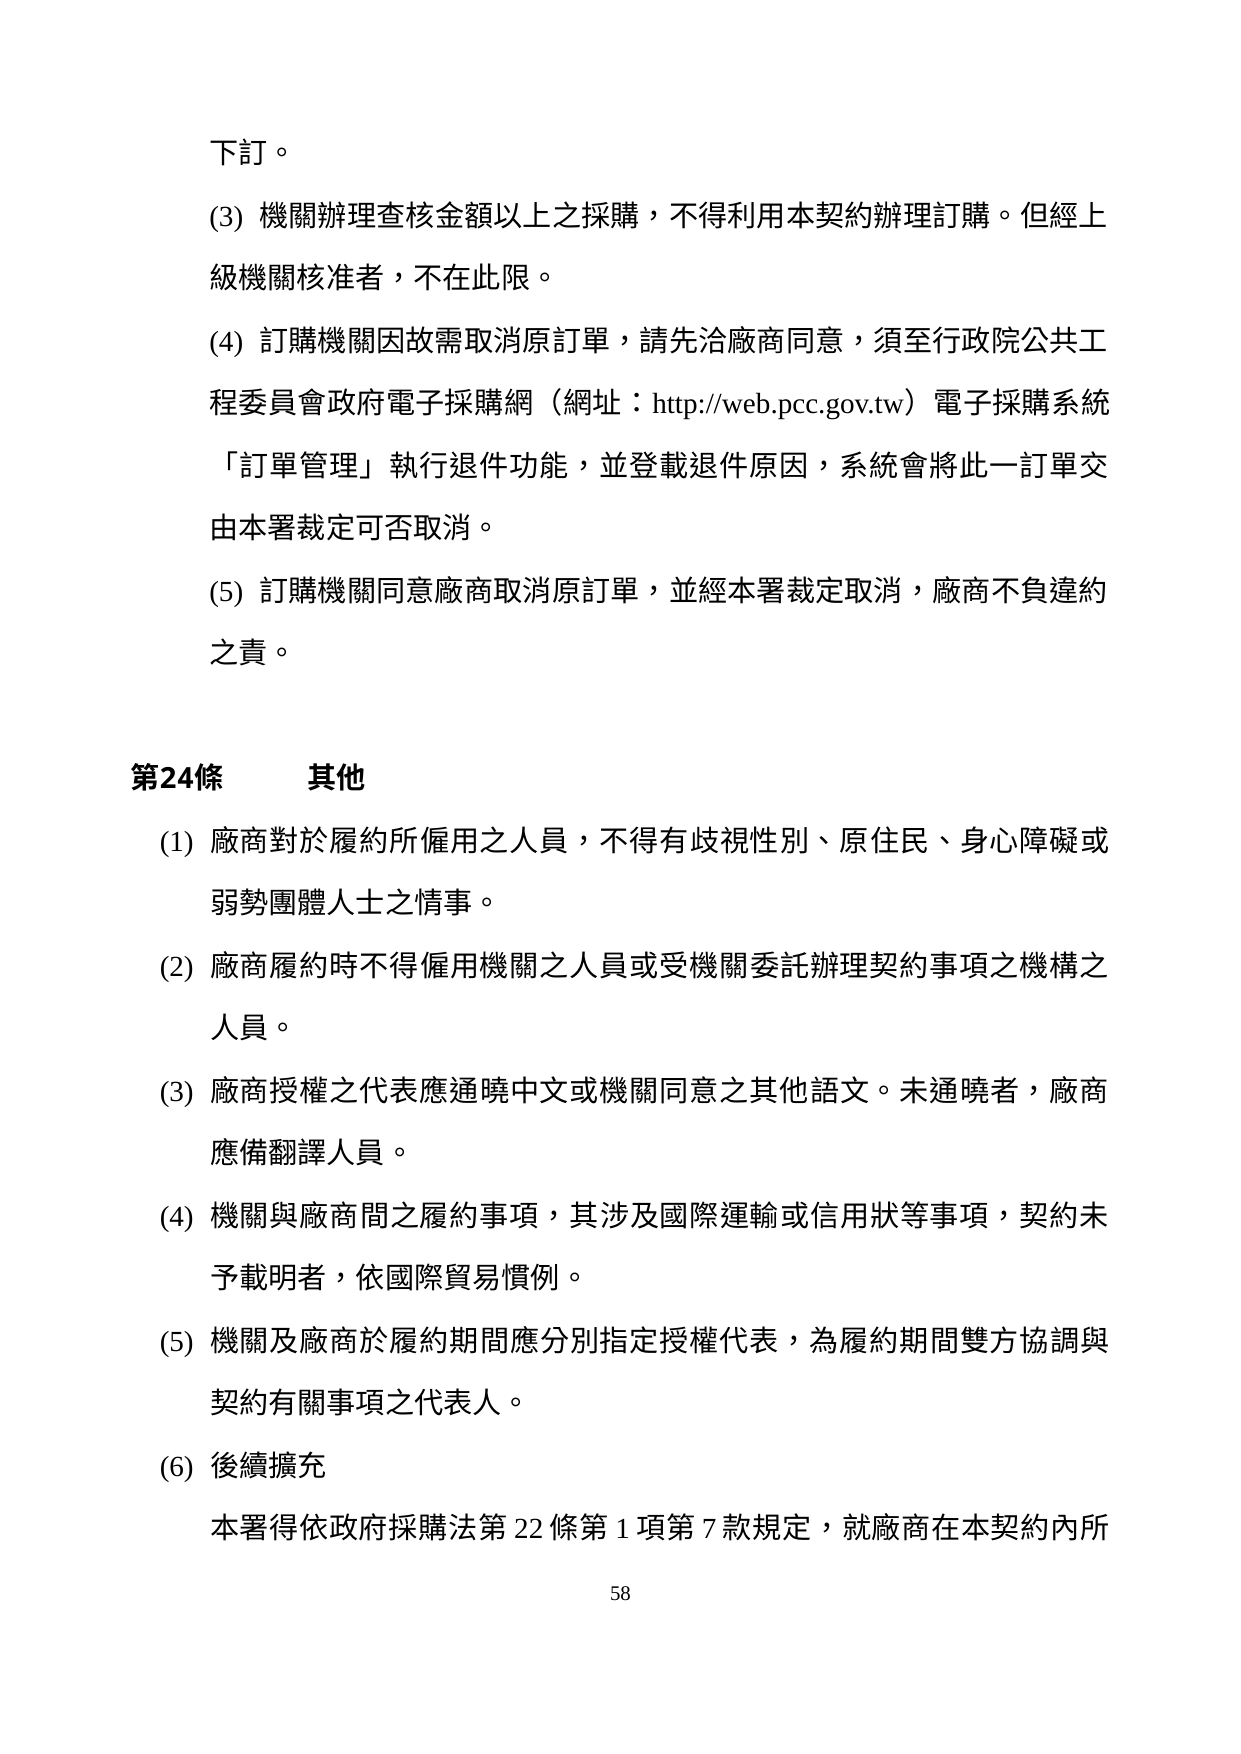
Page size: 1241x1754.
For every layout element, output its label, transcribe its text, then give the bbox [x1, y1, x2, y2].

list 後續擴充 [159, 1422, 1110, 1484]
list 其他 [130, 734, 1110, 797]
list 廠商履約時不得僱用機關之人員或受機關委託辦理契約事項之機構之人員。 [159, 922, 1110, 1047]
list 如廠商願提供價格折扣或其他優惠條件之促銷活動，該促銷期間不得短於30日（日曆天），且應於促銷期間始日前至少7日（日曆天）先行以書面向本署提出申請，經本署審核同意並公告於行政院公共工程委員會政府電子採購網（網址：http://web.pcc.gov.tw）後，機關再行下訂。 [209, 109, 1110, 172]
list 廠商對於履約所僱用之人員，不得有歧視性別、原住民、身心障礙或弱勢團體人士之情事。 [159, 797, 1110, 922]
list 廠商授權之代表應通曉中文或機關同意之其他語文。未通曉者，廠商應備翻譯人員。 [159, 1047, 1110, 1172]
list 機關與廠商間之履約事項，其涉及國際運輸或信用狀等事項，契約未予載明者，依國際貿易慣例。 [159, 1172, 1110, 1297]
list 訂購機關因故需取消原訂單，請先洽廠商同意，須至行政院公共工程委員會政府電子採購網（網址：http://web.pcc.gov.tw）電子採購系統「訂單管理」執行退件功能，並登載退件原因，系統會將此一訂單交由本署裁定可否取消。 [209, 297, 1110, 547]
list 機關及廠商於履約期間應分別指定授權代表，為履約期間雙方協調與契約有關事項之代表人。 [159, 1297, 1110, 1422]
subtitle 本署得依政府採購法第22條第1項第7款規定，就廠商在本契約內所 [210, 1484, 1110, 1547]
list 機關辦理查核金額以上之採購，不得利用本契約辦理訂購。但經上級機關核准者，不在此限。 [209, 172, 1110, 297]
list 訂購機關同意廠商取消原訂單，並經本署裁定取消，廠商不負違約之責。 [209, 547, 1110, 672]
